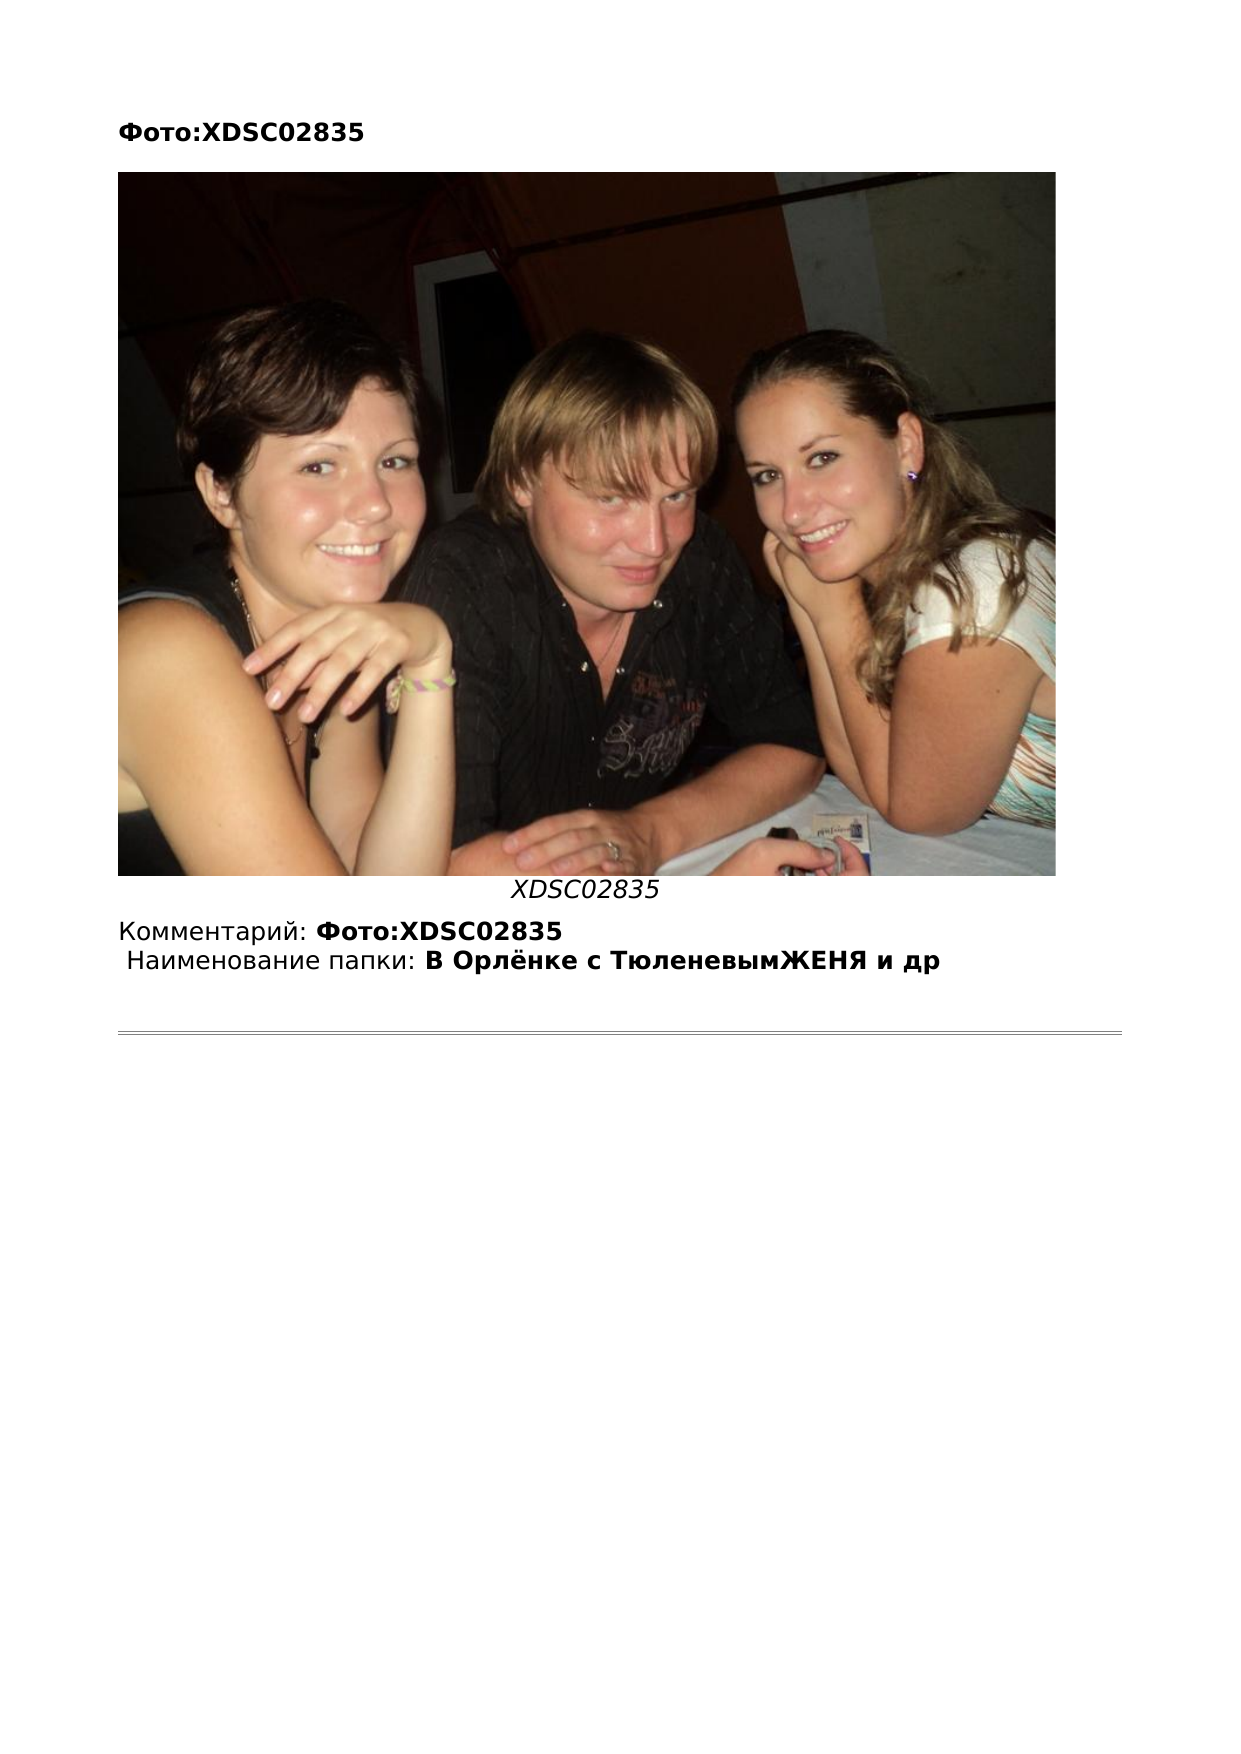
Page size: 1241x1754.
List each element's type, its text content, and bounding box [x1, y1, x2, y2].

picture [118, 172, 1056, 876]
text Комментарий: Фото:ХDSC02835 Наименование папки: В Орлёнке с ТюленевымЖЕНЯ и др [118, 917, 1122, 1004]
subtitle Фото:ХDSC02835 [118, 118, 1122, 147]
text ХDSC02835 [118, 876, 1056, 904]
